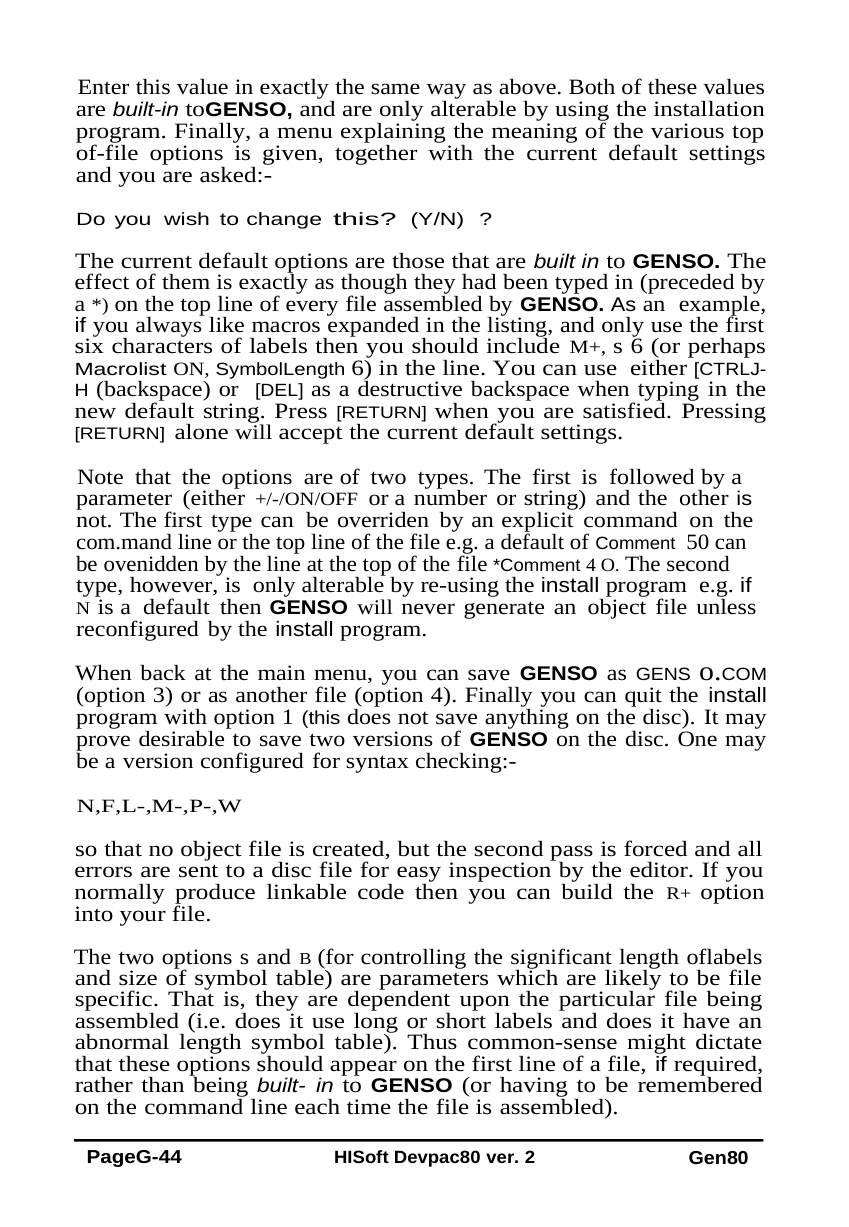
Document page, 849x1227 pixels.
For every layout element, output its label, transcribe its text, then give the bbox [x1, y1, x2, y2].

text The current default options are those that are built in to GENSO. The effect of them is exactly as though they had been typed in (preceded by a *) on the top line of every file assembled by GENSO. As an example, if you always like macros expanded in the listing, and only use the first six characters of labels then you should include M+, s 6 (or perhaps Macrolist ON, SymbolLength 6) in the line. You can use either [CTRLJ-H (backspace) or [DEL] as a destructive backspace when typing in the new default string. Press [RETURN] when you are satisfied. Pressing [RETURN] alone will accept the current default settings. [74, 252, 766, 444]
text When back at the main menu, you can save GENSO as GENS o.COM (option 3) or as another file (option 4). Finally you can quit the install program with option 1 (this does not save anything on the disc). It may prove desirable to save two versions of GENSO on the disc. One may be a version configured for syntax checking:- [75, 659, 767, 773]
text so that no object file is created, but the second pass is forced and all errors are sent to a disc file for easy inspection by the editor. If you normally produce linkable code then you can build the R+ option into your file. [74, 839, 765, 926]
text Note that the options are of two types. The first is followed by a parameter (either +/-/ON/OFF or a number or string) and the other is not. The first type can be overriden by an explicit command on the com.mand line or the top line of the file e.g. a default of Comment 50 can be ovenidden by the line at the top of the file *Comment 4 O. The second type, however, is only alterable by re-using the install program e.g. if N is a default then GENSO will never generate an object file unless reconfigured by the install program. [76, 467, 762, 641]
text Enter this value in exactly the same way as above. Both of these values are built-in toGENSO, and are only alterable by using the installation program. Finally, a menu explaining the meaning of the various top­ of-file options is given, together with the current default settings and you are asked:- [76, 77, 766, 187]
text The two options s and B (for controlling the significant length oflabels and size of symbol table) are parameters which are likely to be file­ specific. That is, they are dependent upon the particular file being assembled (i.e. does it use long or short labels and does it have an abnormal length symbol table). Thus common-sense might dictate that these options should appear on the first line of a file, if required, rather than being built- in to GENSO (or having to be remembered on the command line each time the file is assembled). [73, 947, 763, 1119]
text N,F,L-,M-,P-,W [76, 795, 809, 817]
text Do you wish to change this? (Y/N) ? [76, 209, 809, 229]
